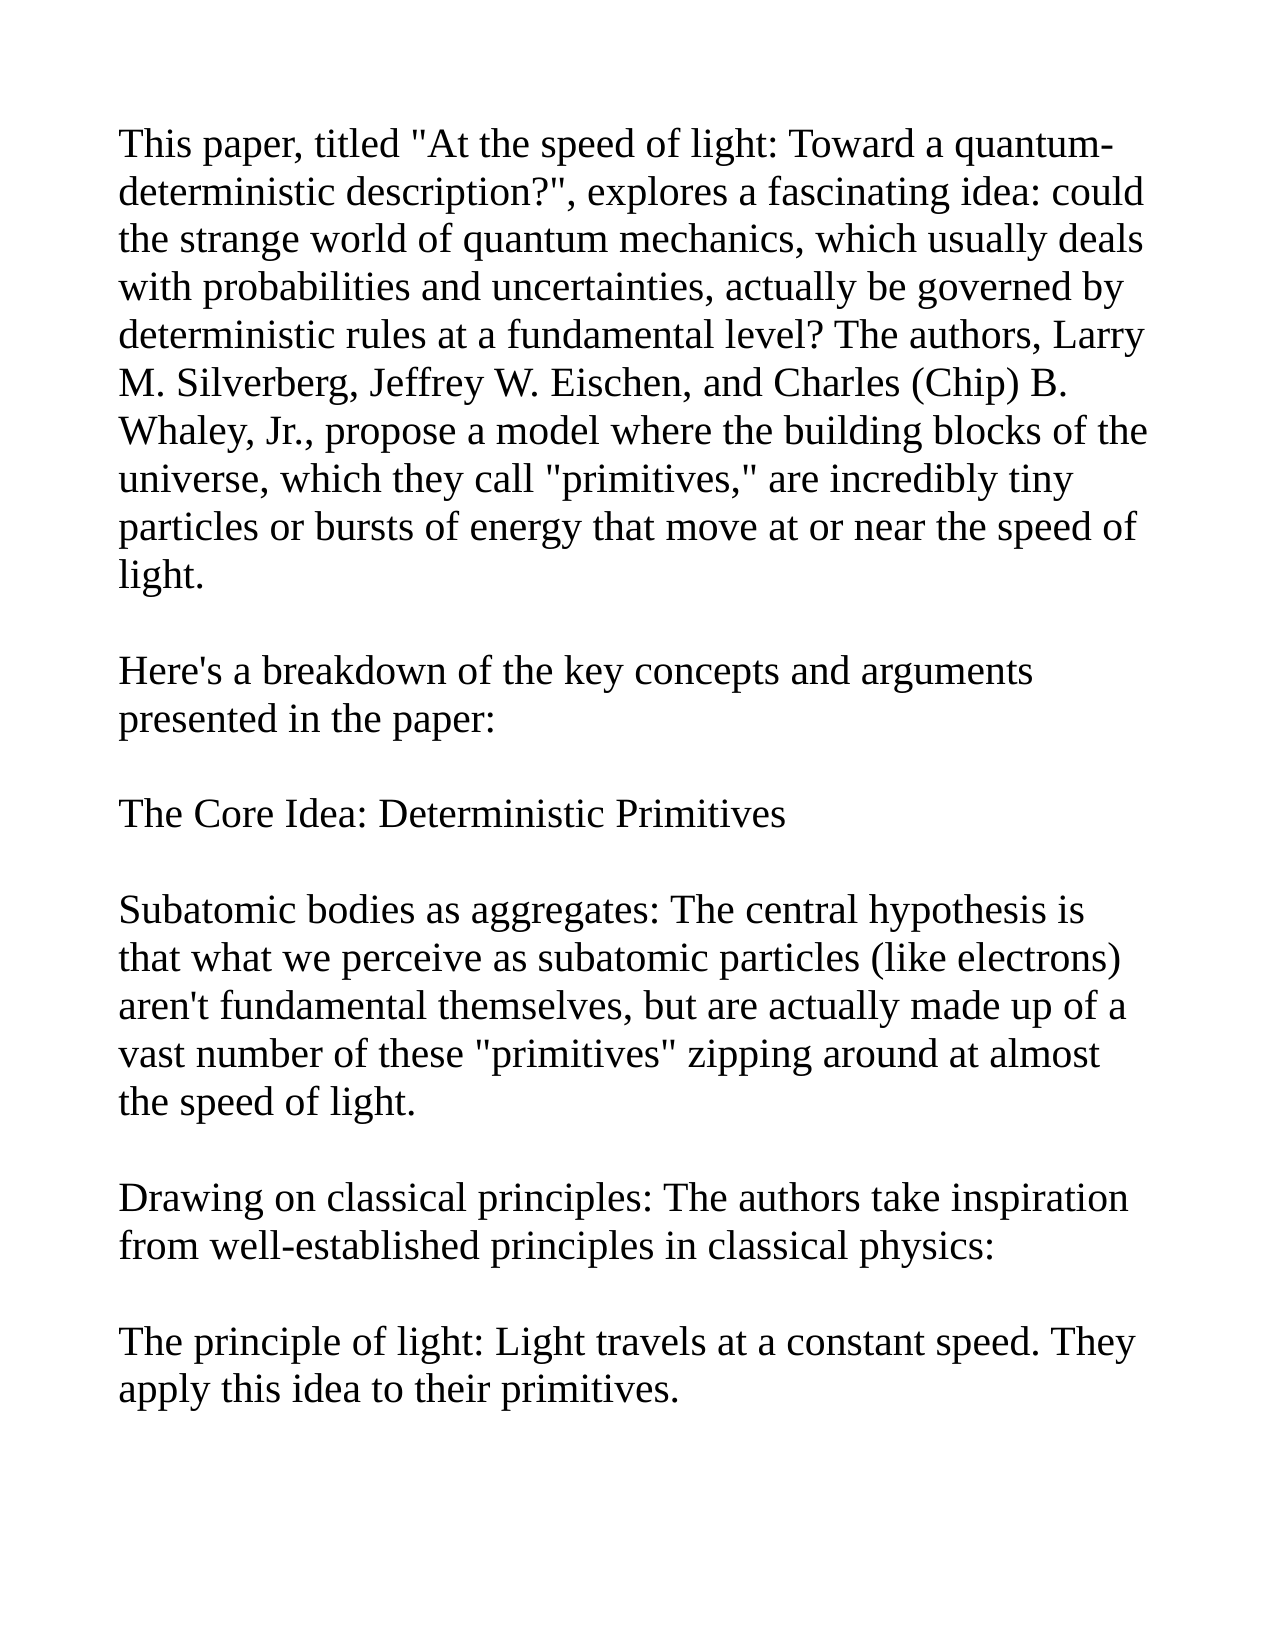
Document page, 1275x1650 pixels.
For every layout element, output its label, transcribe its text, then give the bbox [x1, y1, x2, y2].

text Drawing on classical principles: The authors take inspiration from well-established principles in classical physics: [118, 1172, 1157, 1268]
text Subatomic bodies as aggregates: The central hypothesis is that what we perceive as subatomic particles (like electrons) aren't fundamental themselves, but are actually made up of a vast number of these "primitives" zipping around at almost the speed of light. [118, 885, 1157, 1124]
text The Core Idea: Deterministic Primitives [118, 789, 1157, 837]
text The principle of light: Light travels at a constant speed. They apply this idea to their primitives. [118, 1316, 1157, 1412]
text Here's a breakdown of the key concepts and arguments presented in the paper: [118, 645, 1157, 741]
text This paper, titled "At the speed of light: Toward a quantum-deterministic description?", explores a fascinating idea: could the strange world of quantum mechanics, which usually deals with probabilities and uncertainties, actually be governed by deterministic rules at a fundamental level? The authors, Larry M. Silverberg, Jeffrey W. Eischen, and Charles (Chip) B. Whaley, Jr., propose a model where the building blocks of the universe, which they call "primitives," are incredibly tiny particles or bursts of energy that move at or near the speed of light. [118, 118, 1157, 597]
